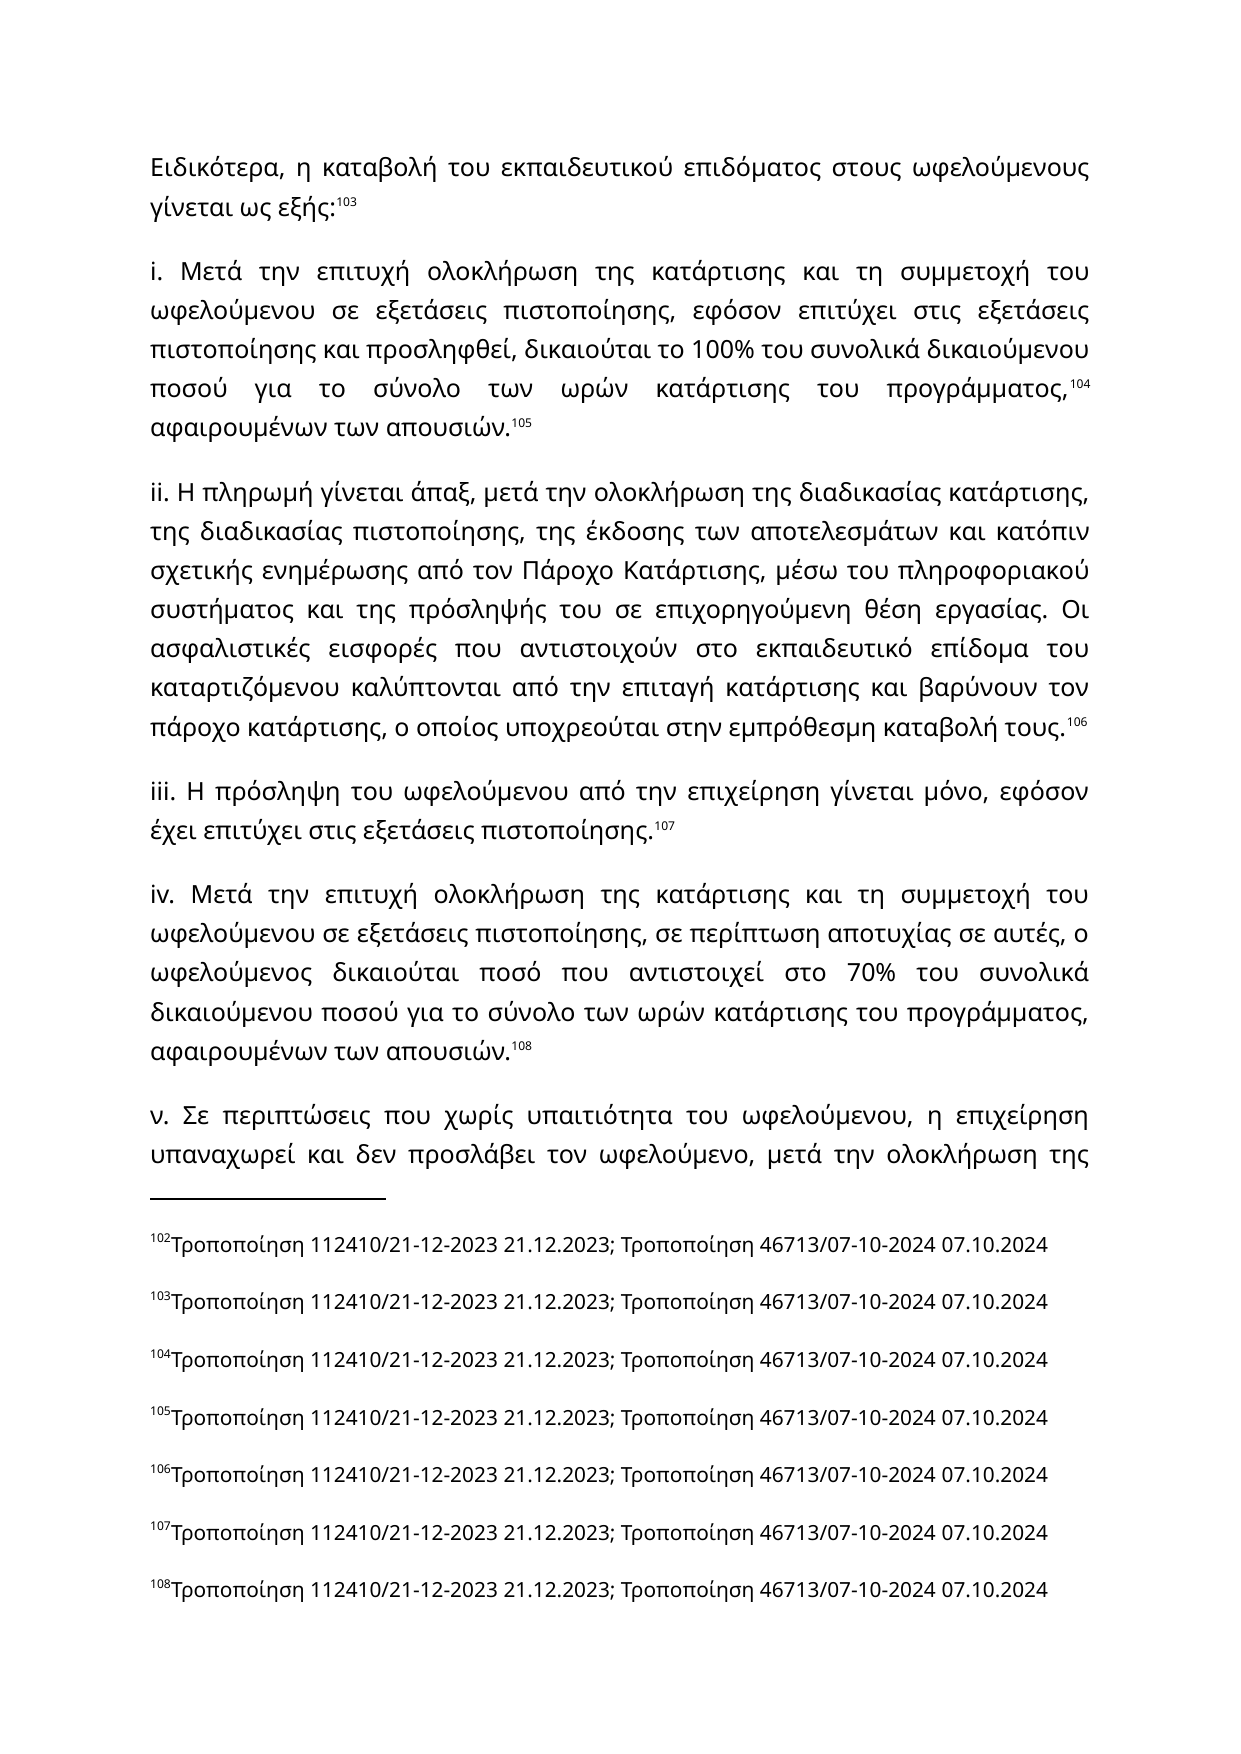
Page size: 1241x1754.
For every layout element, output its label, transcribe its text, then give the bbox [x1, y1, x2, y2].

text Τροποποίηση 112410/21-12-2023 21.12.2023; Τροποποίηση 46713/07-10-2024 07.10.2024 [150, 1518, 1090, 1546]
text iii. Η πρόσληψη του ωφελούμενου από την επιχείρηση γίνεται μόνο, εφόσον έχει επιτύχει στις εξετάσεις πιστοποίησης. [150, 773, 1090, 847]
text Τροποποίηση 112410/21-12-2023 21.12.2023; Τροποποίηση 46713/07-10-2024 07.10.2024 [150, 1576, 1090, 1604]
text Τροποποίηση 112410/21-12-2023 21.12.2023; Τροποποίηση 46713/07-10-2024 07.10.2024 [150, 1287, 1090, 1316]
text Τροποποίηση 112410/21-12-2023 21.12.2023; Τροποποίηση 46713/07-10-2024 07.10.2024 [150, 1460, 1090, 1489]
text Τροποποίηση 112410/21-12-2023 21.12.2023; Τροποποίηση 46713/07-10-2024 07.10.2024 [150, 1345, 1090, 1373]
text iv. Μετά την επιτυχή ολοκλήρωση της κατάρτισης και τη συμμετοχή του ωφελούμενου σε εξετάσεις πιστοποίησης, σε περίπτωση αποτυχίας σε αυτές, ο ωφελούμενος δικαιούται ποσό που αντιστοιχεί στο 70% του συνολικά δικαιούμενου ποσού για το σύνολο των ωρών κατάρτισης του προγράμματος, αφαιρουμένων των απουσιών. [150, 877, 1090, 1067]
text Ειδικότερα, η καταβολή του εκπαιδευτικού επιδόματος στους ωφελούμενους γίνεται ως εξής: [150, 150, 1090, 223]
text i. Μετά την επιτυχή ολοκλήρωση της κατάρτισης και τη συμμετοχή του ωφελούμενου σε εξετάσεις πιστοποίησης, εφόσον επιτύχει στις εξετάσεις πιστοποίησης και προσληφθεί, δικαιούται το 100% του συνολικά δικαιούμενου ποσού για το σύνολο των ωρών κατάρτισης του προγράμματος, αφαιρουμένων των απουσιών. [150, 253, 1090, 444]
text Τροποποίηση 112410/21-12-2023 21.12.2023; Τροποποίηση 46713/07-10-2024 07.10.2024 [150, 1403, 1090, 1431]
text ν. Σε περιπτώσεις που χωρίς υπαιτιότητα του ωφελούμενου, η επιχείρηση υπαναχωρεί και δεν προσλάβει τον ωφελούμενο, μετά την ολοκλήρωση της [150, 1097, 1090, 1171]
text Τροποποίηση 112410/21-12-2023 21.12.2023; Τροποποίηση 46713/07-10-2024 07.10.2024 [150, 1230, 1090, 1258]
text ii. Η πληρωμή γίνεται άπαξ, μετά την ολοκλήρωση της διαδικασίας κατάρτισης, της διαδικασίας πιστοποίησης, της έκδοσης των αποτελεσμάτων και κατόπιν σχετικής ενημέρωσης από τον Πάροχο Κατάρτισης, μέσω του πληροφοριακού συστήματος και της πρόσληψής του σε επιχορηγούμενη θέση εργασίας. Οι ασφαλιστικές εισφορές που αντιστοιχούν στο εκπαιδευτικό επίδομα του καταρτιζόμενου καλύπτονται από την επιταγή κατάρτισης και βαρύνουν τον πάροχο κατάρτισης, ο οποίος υποχρεούται στην εμπρόθεσμη καταβολή τους. [150, 474, 1090, 743]
